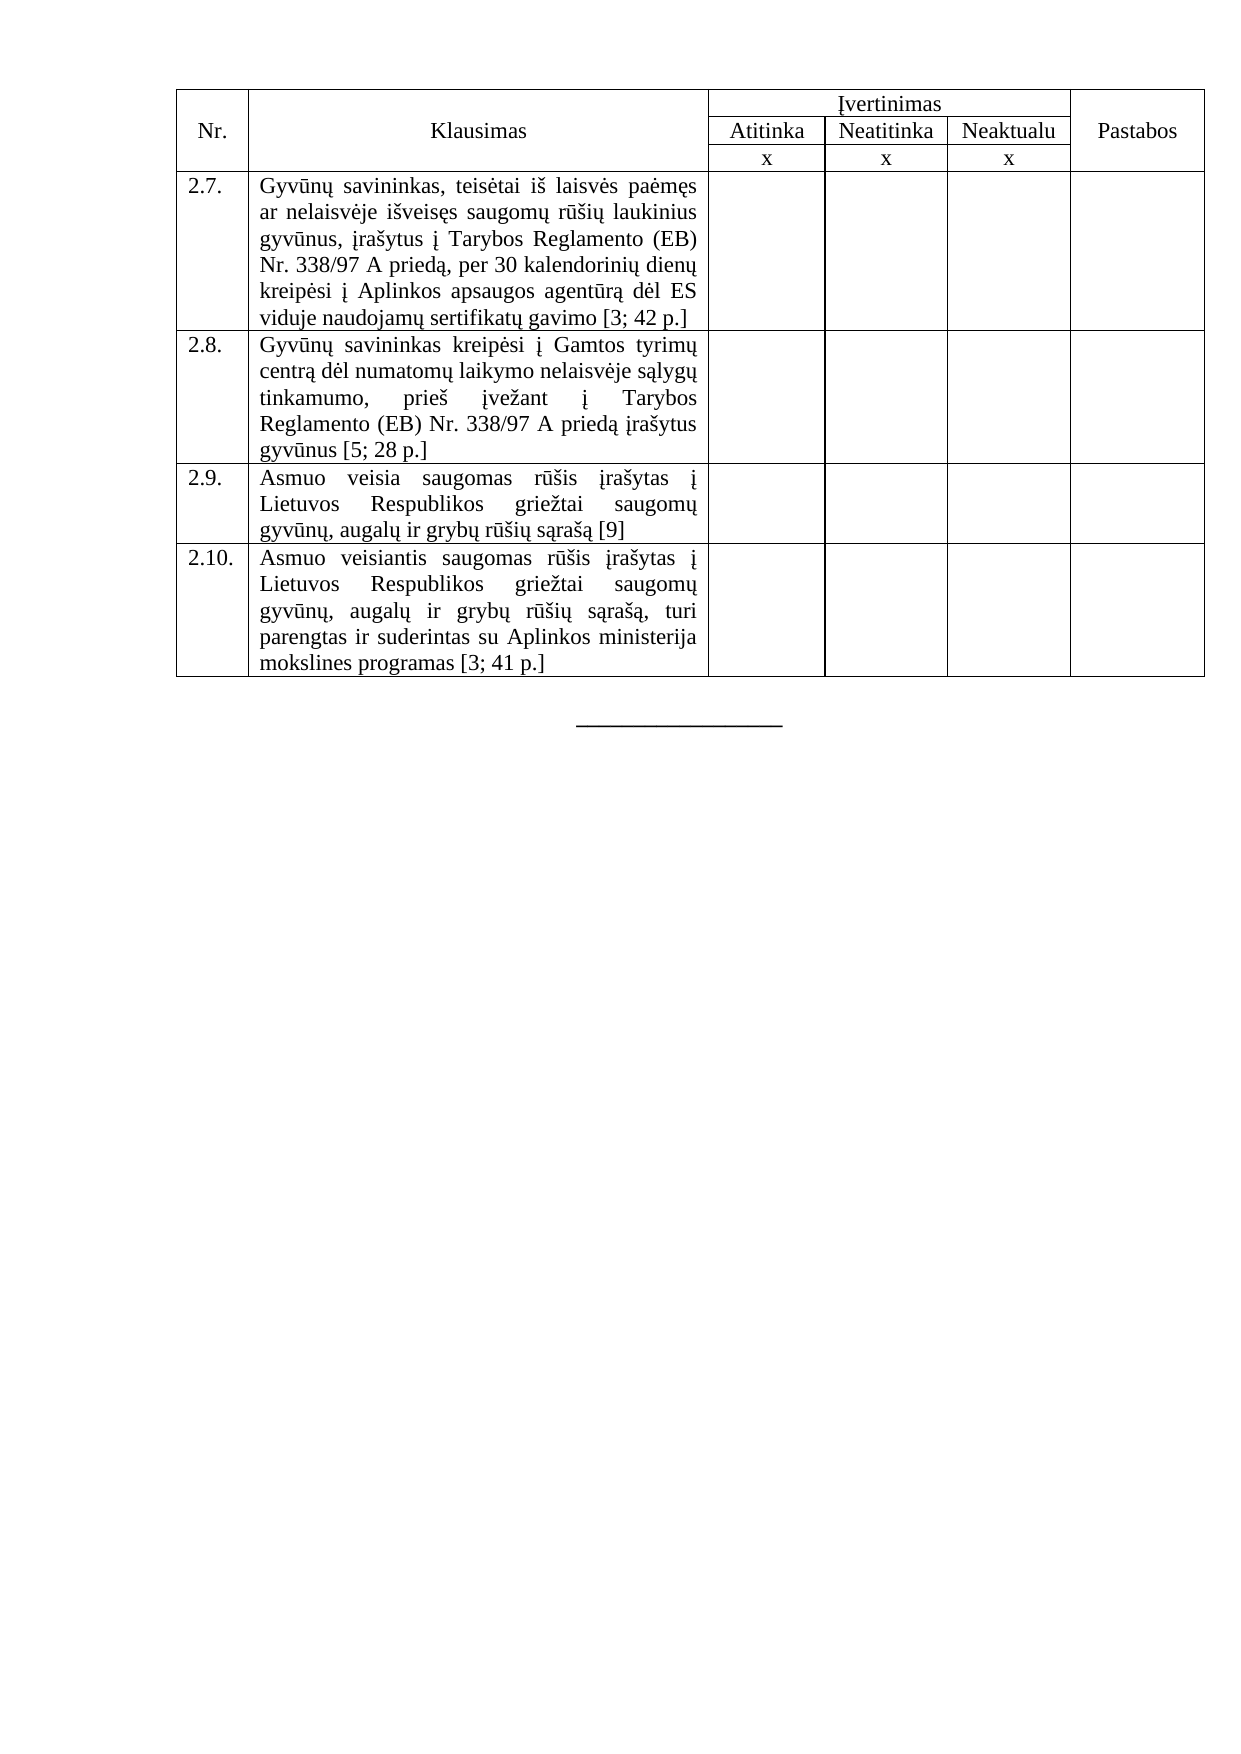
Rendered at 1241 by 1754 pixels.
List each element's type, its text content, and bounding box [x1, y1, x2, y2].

table_cell Neaktualu [948, 117, 1070, 143]
table_cell [1071, 464, 1204, 543]
table_cell Neatitinka [826, 117, 947, 143]
table_cell Atitinka [709, 117, 824, 143]
table_cell [709, 172, 824, 330]
table_cell [826, 544, 947, 676]
table_cell Asmuo veisiantis saugomas rūšis įrašytas į Lietuvos Respublikos griežtai saugomų gyvūnų, augalų ir grybų rūšių sąrašą, turi parengtas ir suderintas su Aplinkos ministerija mokslines programas [3; 41 p.] [249, 544, 708, 676]
table_cell [826, 172, 947, 330]
table_cell Pastabos [1071, 90, 1204, 171]
table_cell x [948, 145, 1070, 171]
table_cell [826, 331, 947, 463]
table_cell [948, 544, 1070, 676]
table_cell Gyvūnų savininkas, teisėtai iš laisvės paėmęs ar nelaisvėje išveisęs saugomų rūšių laukinius gyvūnus, įrašytus į Tarybos Reglamento (EB) Nr. 338/97 A priedą, per 30 kalendorinių dienų kreipėsi į Aplinkos apsaugos agentūrą dėl ES viduje naudojamų sertifikatų gavimo [3; 42 p.] [249, 172, 708, 330]
table_cell [709, 464, 824, 543]
table_cell [948, 331, 1070, 463]
text __________________ [177, 703, 1181, 729]
table_cell [826, 464, 947, 543]
table_cell [709, 544, 824, 676]
table_cell 2.9. [177, 464, 248, 543]
table_cell 2.10. [177, 544, 248, 676]
table_cell [709, 331, 824, 463]
table_cell Klausimas [249, 90, 708, 171]
table_cell Gyvūnų savininkas kreipėsi į Gamtos tyrimų centrą dėl numatomų laikymo nelaisvėje sąlygų tinkamumo, prieš įvežant į Tarybos Reglamento (EB) Nr. 338/97 A priedą įrašytus gyvūnus [5; 28 p.] [249, 331, 708, 463]
table_cell 2.8. [177, 331, 248, 463]
table_cell x [709, 145, 824, 171]
table_cell Įvertinimas [709, 90, 1070, 116]
table_cell 2.7. [177, 172, 248, 330]
table_cell [948, 464, 1070, 543]
table_cell [1071, 331, 1204, 463]
table_cell Nr. [177, 90, 248, 171]
table_cell [1071, 172, 1204, 330]
table_cell Asmuo veisia saugomas rūšis įrašytas į Lietuvos Respublikos griežtai saugomų gyvūnų, augalų ir grybų rūšių sąrašą [9] [249, 464, 708, 543]
table_cell x [826, 145, 947, 171]
table_cell [948, 172, 1070, 330]
table_cell [1071, 544, 1204, 676]
